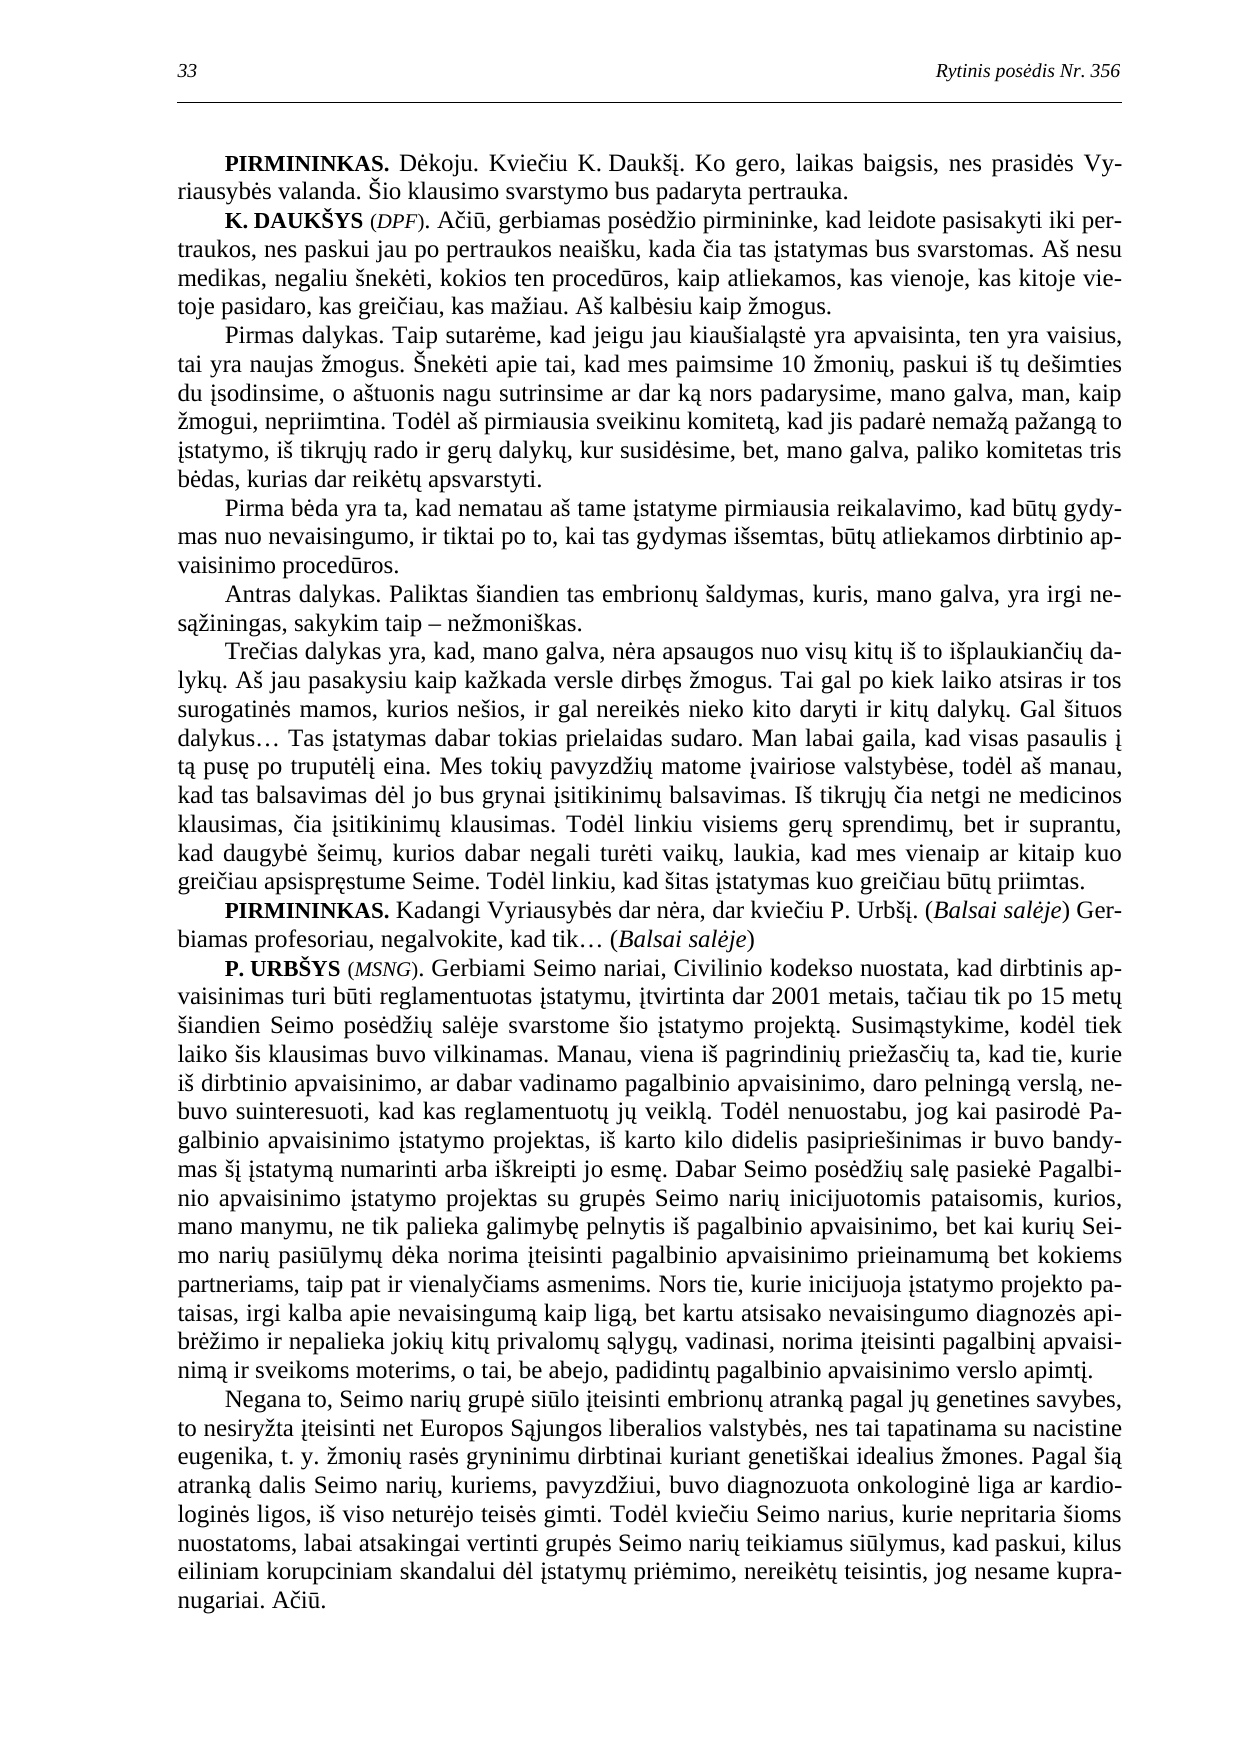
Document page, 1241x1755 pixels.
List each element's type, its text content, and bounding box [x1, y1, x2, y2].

text Ant­ras da­ly­kas. Pa­lik­tas šian­dien tas emb­rio­nų šal­dy­mas, ku­ris, ma­no gal­va, yra ir­gi ne­są­ži­nin­gas, sa­ky­kim taip – ne­žmo­niš­kas. [177, 579, 1122, 636]
text P. URBŠYS (MSNG). Ger­bia­mi Sei­mo na­riai, Ci­vi­li­nio ko­dek­so nuo­sta­ta, kad dirb­ti­nis ap­vai­si­ni­mas tu­ri bū­ti reg­la­men­tuo­tas įsta­ty­mu, įtvir­tin­ta dar 2001 me­tais, ta­čiau tik po 15 me­tų šian­dien Sei­mo po­sė­džių sa­lė­je svars­to­me šio įsta­ty­mo pro­jek­tą. Su­si­mąs­ty­ki­me, ko­dėl tiek lai­ko šis klau­si­mas bu­vo vil­ki­na­mas. Ma­nau, vie­na iš pa­grin­di­nių prie­žas­čių ta, kad tie, ku­rie iš dirb­ti­nio ap­vai­si­ni­mo, ar da­bar va­di­na­mo pa­gal­bi­nio ap­vai­si­ni­mo, da­ro pel­nin­gą ver­slą, ne­bu­vo su­in­te­re­suo­ti, kad kas reg­la­men­tuo­tų jų veik­lą. To­dėl ne­nuos­ta­bu, jog kai pa­si­ro­dė Pa­gal­bi­nio ap­vai­si­ni­mo įsta­ty­mo pro­jek­tas, iš kar­to ki­lo di­de­lis pa­si­prie­ši­ni­mas ir bu­vo ban­dy­mas šį įsta­ty­mą nu­ma­rin­ti ar­ba iš­kreip­ti jo es­mę. Da­bar Sei­mo po­sė­džių sa­lę pa­sie­kė Pa­gal­bi­nio ap­vai­si­ni­mo įsta­ty­mo pro­jek­tas su gru­pės Sei­mo na­rių ini­ci­juo­to­mis pa­tai­so­mis, ku­rios, ma­no ma­ny­mu, ne tik pa­lie­ka ga­li­my­bę pel­ny­tis iš pa­gal­bi­nio ap­vai­si­ni­mo, bet kai ku­rių Sei­mo na­rių pa­siū­ly­mų dė­ka no­ri­ma įtei­sin­ti pa­gal­bi­nio ap­vai­si­ni­mo pri­ei­na­mu­mą bet ko­kiems part­ne­riams, taip pat ir vie­na­ly­čiams as­me­nims. Nors tie, ku­rie ini­ci­juo­ja įsta­ty­mo pro­jek­to pa­tai­sas, ir­gi kal­ba apie ne­vai­sin­gu­mą kaip li­gą, bet kar­tu at­si­sa­ko ne­vai­sin­gu­mo diag­no­zės api­brė­ži­mo ir ne­pa­lie­ka jo­kių ki­tų pri­va­lo­mų są­ly­gų, va­di­na­si, no­ri­ma įtei­sin­ti pa­gal­bi­nį ap­vai­si­ni­mą ir svei­koms mo­te­rims, o tai, be abe­jo, pa­di­din­tų pa­gal­bi­nio ap­vai­si­ni­mo ver­slo ap­im­tį. [177, 953, 1122, 1384]
text K. DAUKŠYS (DPF). Ačiū, ger­bia­mas po­sė­džio pir­mi­nin­ke, kad lei­do­te pa­si­sa­ky­ti iki per­trau­kos, nes pas­kui jau po per­trau­kos ne­aiš­ku, ka­da čia tas įsta­ty­mas bus svars­to­mas. Aš ne­su me­di­kas, ne­ga­liu šne­kė­ti, ko­kios ten pro­ce­dū­ros, kaip at­lie­ka­mos, kas vie­no­je, kas ki­to­je vie­to­je pa­si­da­ro, kas grei­čiau, kas ma­žiau. Aš kal­bė­siu kaip žmo­gus. [177, 205, 1122, 320]
text Tre­čias da­ly­kas yra, kad, ma­no gal­va, nė­ra ap­sau­gos nuo vi­sų ki­tų iš to iš­plau­kian­čių da­ly­kų. Aš jau pa­sa­ky­siu kaip kaž­ka­da ver­sle dir­bęs žmo­gus. Tai gal po kiek lai­ko at­si­ras ir tos su­ro­ga­ti­nės ma­mos, ku­rios ne­šios, ir gal ne­rei­kės nie­ko ki­to da­ry­ti ir ki­tų da­ly­kų. Gal ši­tuos da­ly­kus… Tas įsta­ty­mas da­bar to­kias prie­lai­das su­da­ro. Man la­bai gai­la, kad vi­sas pa­sau­lis į tą pu­sę po tru­pu­tė­lį ei­na. Mes to­kių pa­vyz­džių ma­to­me įvai­rio­se vals­ty­bė­se, to­dėl aš ma­nau, kad tas bal­sa­vi­mas dėl jo bus gry­nai įsi­ti­ki­ni­mų bal­sa­vi­mas. Iš tik­rų­jų čia net­gi ne me­di­ci­nos klau­si­mas, čia įsi­ti­ki­ni­mų klau­si­mas. To­dėl lin­kiu vi­siems ge­rų spren­di­mų, bet ir su­pran­tu, kad dau­gy­bė šei­mų, ku­rios da­bar ne­ga­li tu­rė­ti vai­kų, lau­kia, kad mes vie­naip ar ki­taip kuo grei­čiau ap­si­spręs­tu­me Sei­me. To­dėl lin­kiu, kad ši­tas įsta­ty­mas kuo grei­čiau bū­tų pri­im­tas. [177, 636, 1122, 895]
text PIRMININKAS. Dė­ko­ju. Kvie­čiu K. Dauk­šį. Ko ge­ro, lai­kas baig­sis, nes pra­si­dės Vy­riau­sy­bės va­lan­da. Šio klau­si­mo svars­ty­mo bus pa­da­ry­ta per­trau­ka. [177, 148, 1122, 205]
text PIRMININKAS. Ka­dan­gi Vy­riau­sy­bės dar nė­ra, dar kvie­čiu P. Urb­šį. (Bal­sai sa­lė­je) Ger­bia­mas pro­fe­so­riau, ne­gal­vo­ki­te, kad tik… (Bal­sai sa­lė­je) [177, 895, 1122, 953]
text Ne­ga­na to, Sei­mo na­rių gru­pė siū­lo įtei­sin­ti emb­rio­nų at­ran­ką pa­gal jų ge­ne­ti­nes sa­vy­bes, to ne­si­ryž­ta įtei­sin­ti net Eu­ro­pos Są­jun­gos li­be­ra­lios vals­ty­bės, nes tai ta­pa­ti­na­ma su na­cis­ti­ne eu­ge­ni­ka, t. y. žmo­nių ra­sės gry­ni­ni­mu dirb­ti­nai ku­riant gene­tiš­kai ide­a­lius žmo­nes. Pa­gal šią at­ran­ką da­lis Sei­mo na­rių, ku­riems, pa­vyz­džiui, bu­vo diag­no­zuo­ta on­ko­lo­gi­nė li­ga ar kar­dio­lo­gi­nės ligos, iš vi­so ne­tu­rė­jo tei­sės gim­ti. To­dėl kvie­čiu Sei­mo na­rius, ku­rie ne­pri­ta­ria šioms nuo­sta­toms, la­bai at­sa­kin­gai ver­tin­ti gru­pės Sei­mo na­rių tei­kia­mus siū­ly­mus, kad pas­kui, ki­lus ei­li­niam ko­rup­ci­niam skan­da­lui dėl įsta­ty­mų pri­ėmi­mo, ne­rei­kė­tų tei­sin­tis, jog ne­sa­me kup­ra­nu­ga­riai. Ačiū. [177, 1384, 1122, 1614]
text Pir­ma bė­da yra ta, kad ne­ma­tau aš ta­me įsta­ty­me pir­miau­sia rei­ka­la­vi­mo, kad bū­tų gy­dy­mas nuo ne­vai­sin­gu­mo, ir tik­tai po to, kai tas gy­dy­mas iš­sem­tas, bū­tų at­lie­ka­mos dirb­ti­nio ap­vai­si­ni­mo pro­ce­dū­ros. [177, 493, 1122, 579]
text Pir­mas da­ly­kas. Taip su­ta­rė­me, kad jei­gu jau kiau­šia­ląs­tė yra ap­vai­sin­ta, ten yra vai­sius, tai yra nau­jas žmo­gus. Šne­kė­ti apie tai, kad mes pa­im­si­me 10 žmo­nių, pas­kui iš tų de­šim­ties du įso­din­si­me, o aš­tuo­nis na­gu su­trin­si­me ar dar ką nors pa­da­ry­si­me, ma­no gal­va, man, kaip žmo­gui, ne­pri­im­ti­na. To­dėl aš pir­miau­sia svei­ki­nu ko­mi­te­tą, kad jis pa­da­rė ne­ma­žą pa­žan­gą to įsta­ty­mo, iš tik­rų­jų ra­do ir ge­rų da­ly­kų, kur su­si­dė­si­me, bet, ma­no gal­va, pa­li­ko ko­mi­te­tas tris bė­das, ku­rias dar rei­kė­tų ap­svars­ty­ti. [177, 320, 1122, 493]
